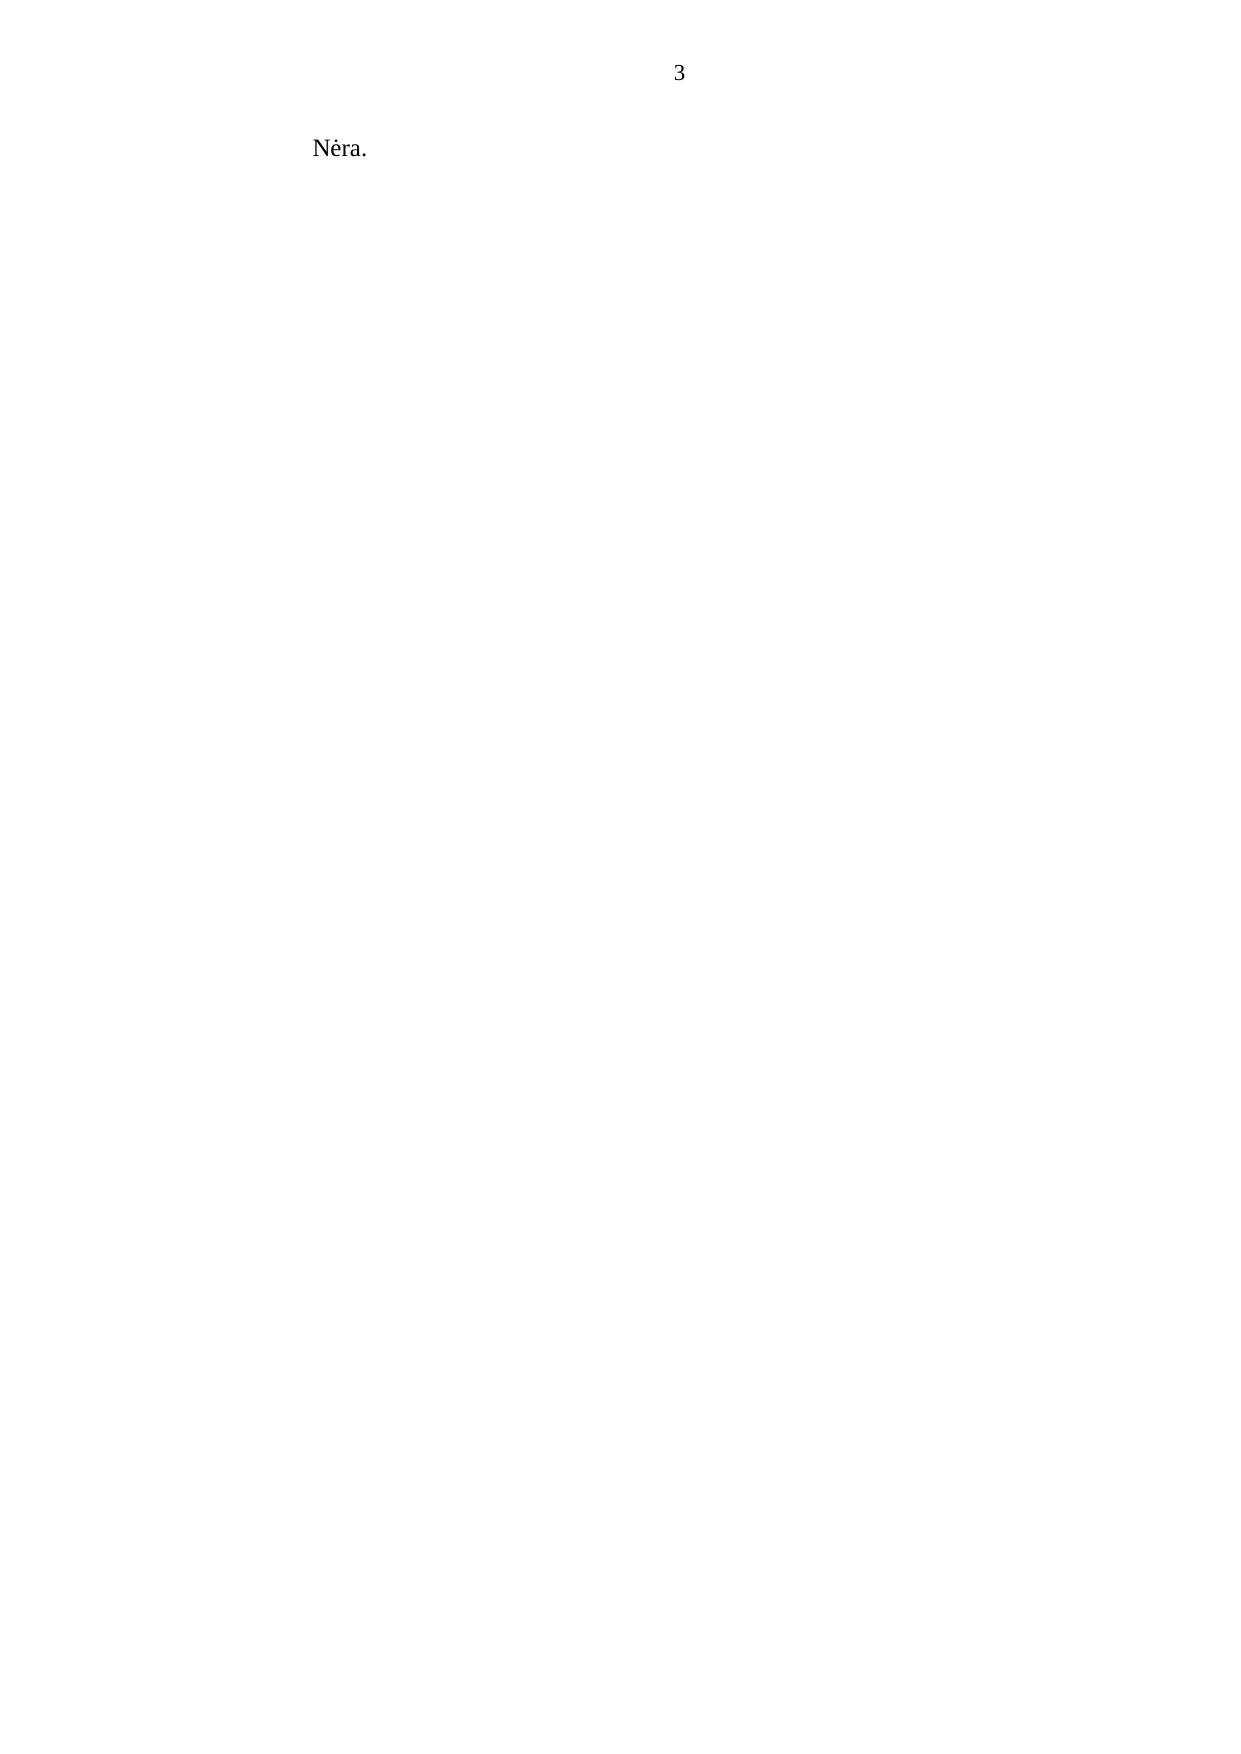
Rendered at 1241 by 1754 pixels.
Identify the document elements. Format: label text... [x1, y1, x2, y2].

text Nėra. [177, 133, 1181, 162]
